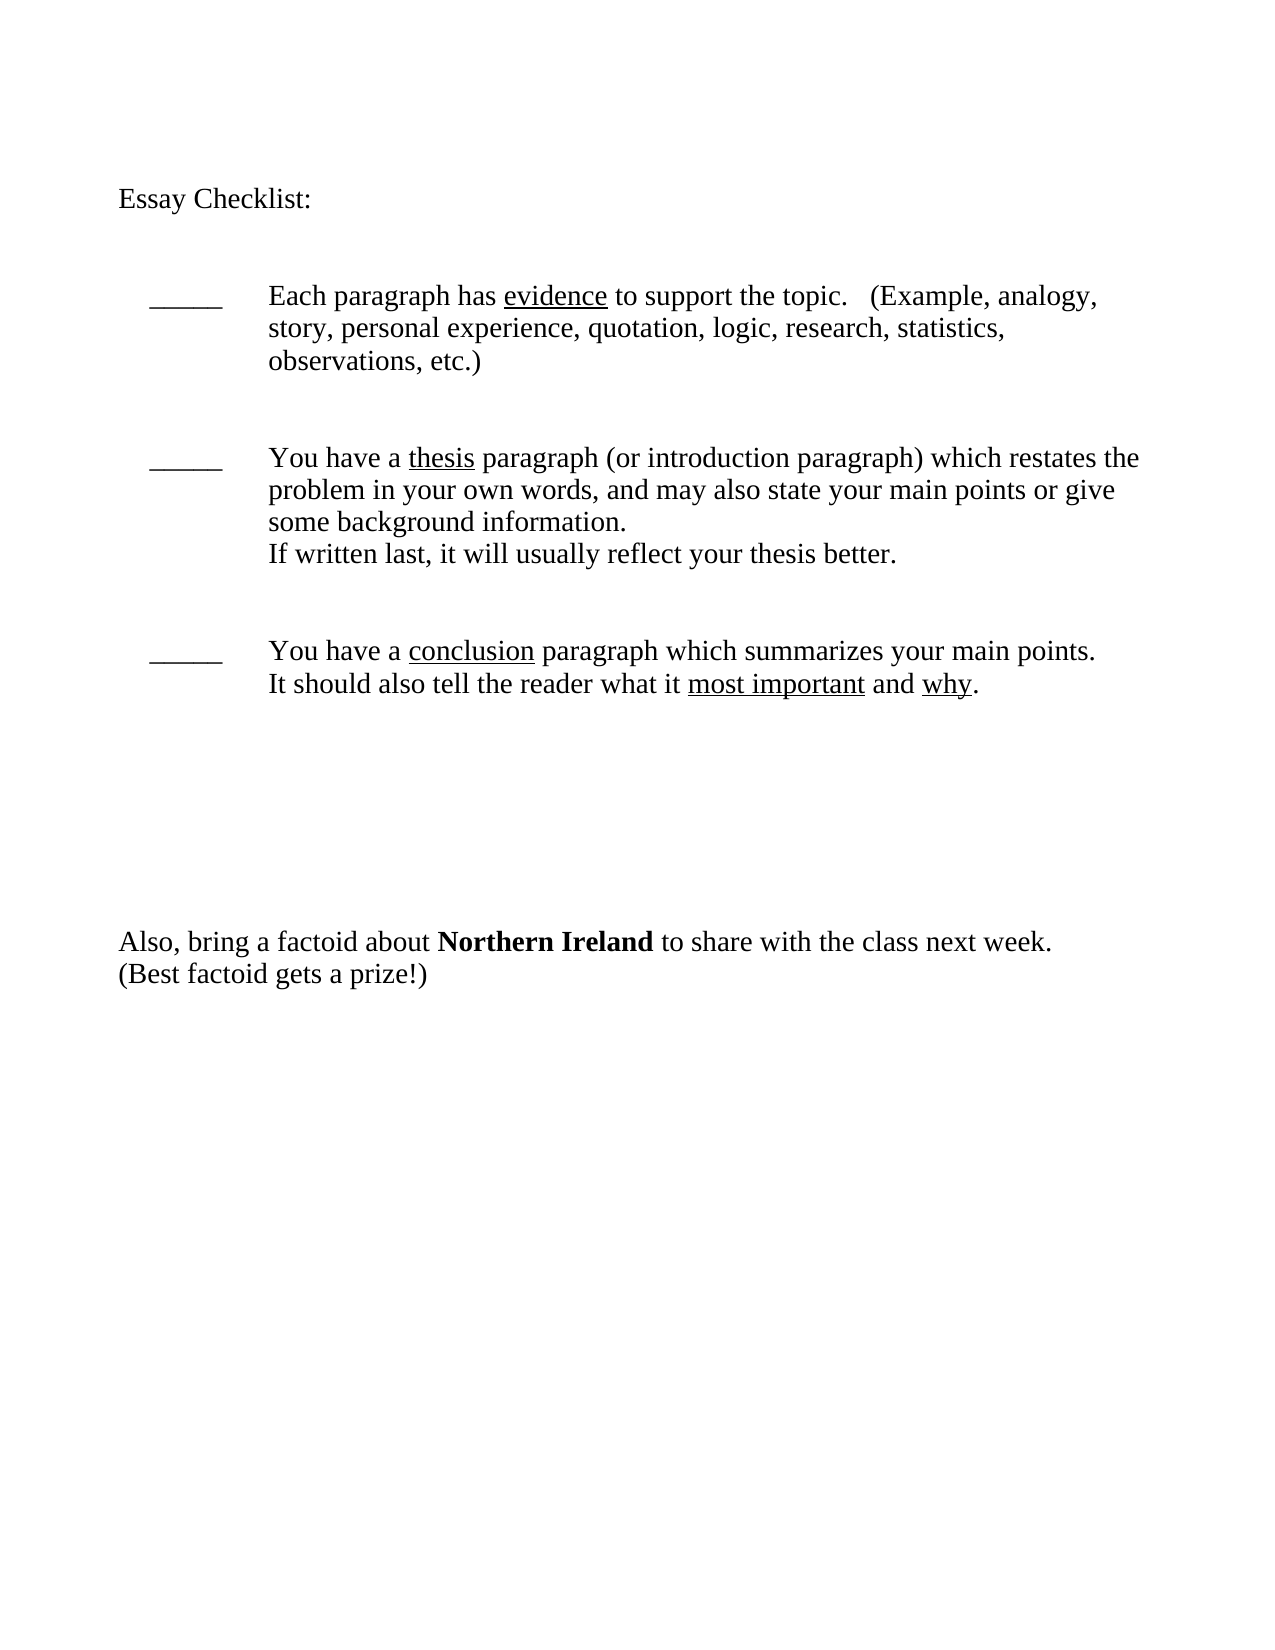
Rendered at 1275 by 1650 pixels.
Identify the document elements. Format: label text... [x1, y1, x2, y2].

text _____ You have a thesis paragraph (or introduction paragraph) which restates the problem in your own words, and may also state your main points or give some background information. If written last, it will usually reflect your thesis better. [149, 441, 1157, 570]
text Essay Checklist: [118, 183, 1157, 215]
text _____ You have a conclusion paragraph which summarizes your main points. It should also tell the reader what it most important and why. [149, 635, 1157, 732]
text _____ Each paragraph has evidence to support the topic. (Example, analogy, story, personal experience, quotation, logic, research, statistics, observations, etc.) [149, 279, 1157, 376]
text Also, bring a factoid about Northern Ireland to share with the class next week. [118, 925, 1157, 958]
text (Best factoid gets a prize!) [118, 958, 1157, 990]
